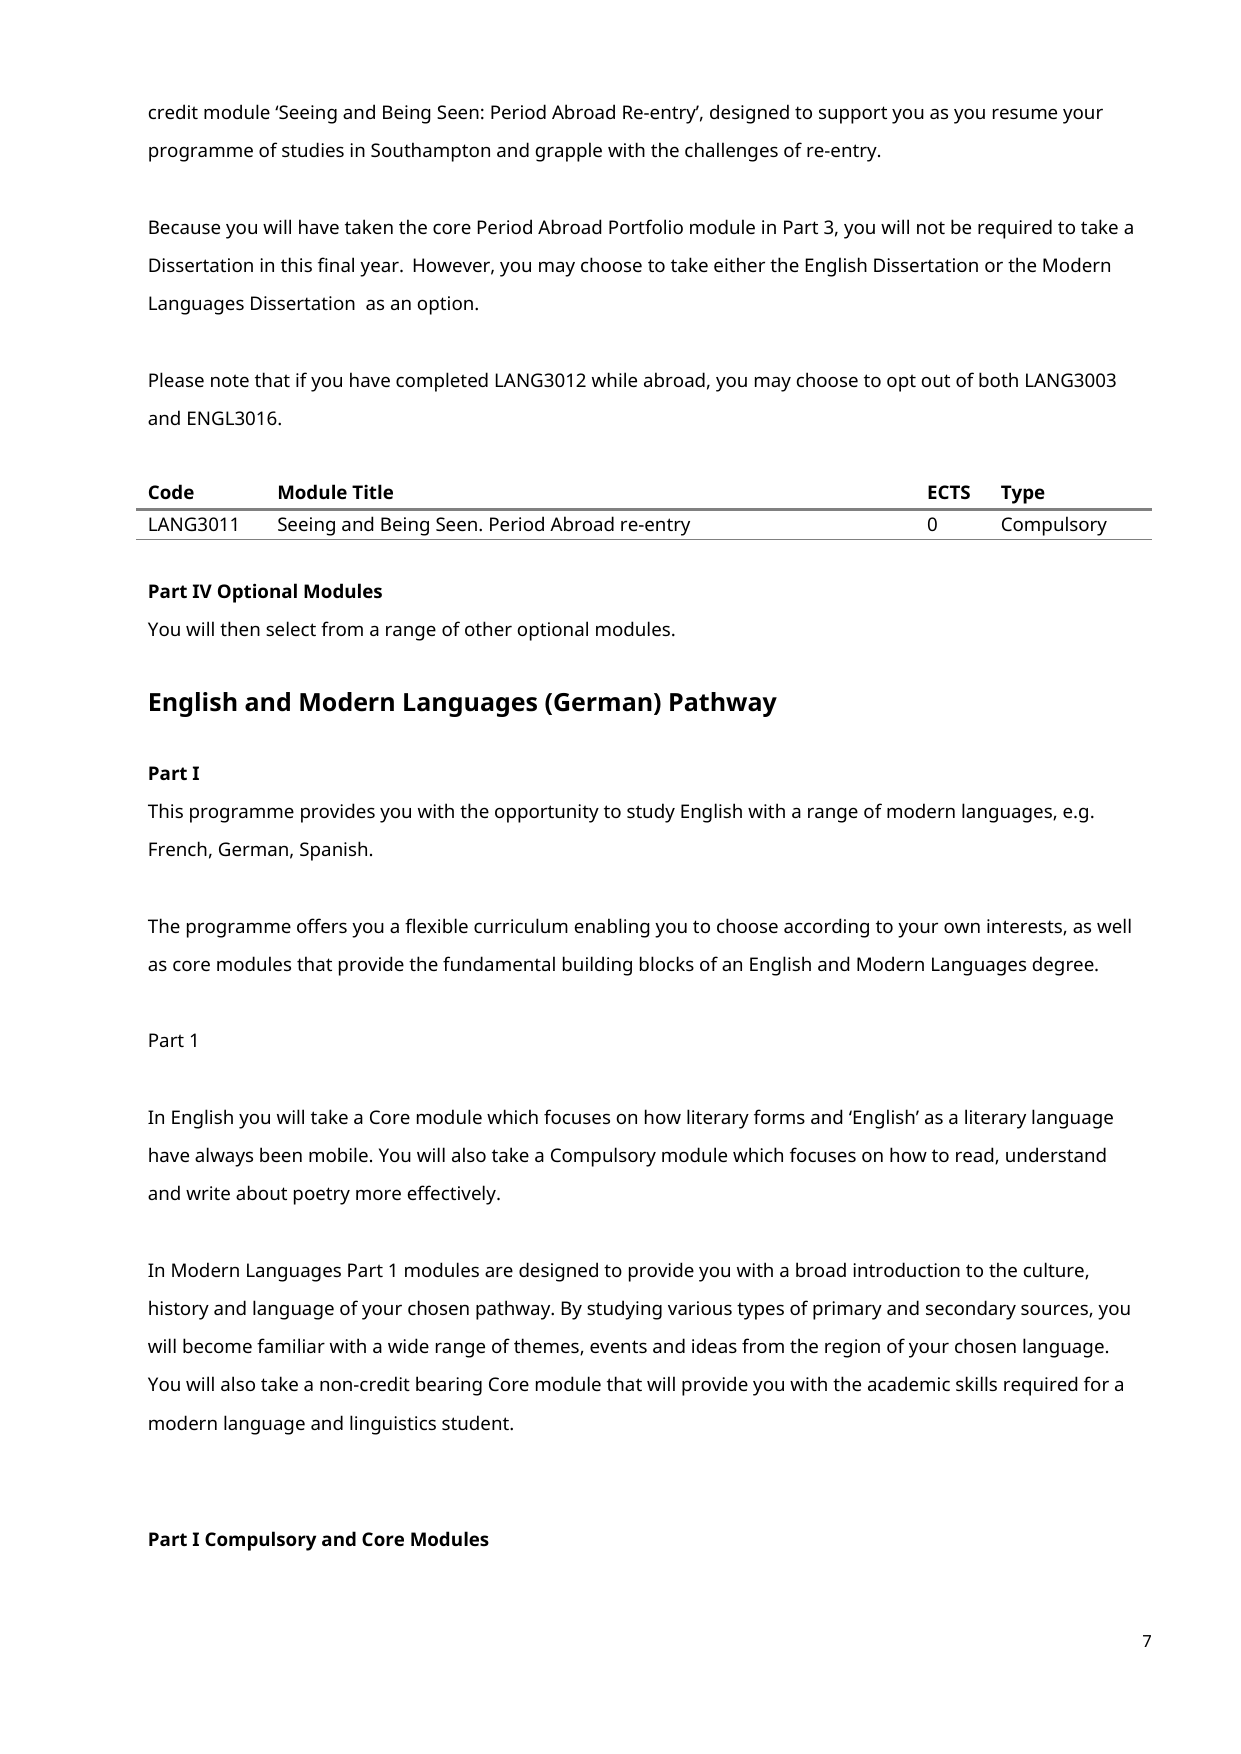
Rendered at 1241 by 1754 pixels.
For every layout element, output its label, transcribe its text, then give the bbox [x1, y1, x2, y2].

table_cell LANG3011 [136, 511, 266, 539]
table_cell Code [136, 480, 266, 508]
table_cell Module Title [266, 480, 916, 508]
table_cell Seeing and Being Seen. Period Abroad re-entry [266, 511, 916, 539]
table_cell credit module ‘Seeing and Being Seen: Period Abroad Re-entry’, designed to support you as you resume your programme of studies in Southampton and grapple with the challenges of re-entry. Because you will have taken the core Period Abroad Portfolio module in Part 3, you will not be required to take a Dissertation in this final year. However, you may choose to take either the English Dissertation or the Modern Languages Dissertation as an option. Please note that if you have completed LANG3012 while abroad, you may choose to opt out of both LANG3003 and ENGL3016. [136, 99, 1152, 479]
table_cell Part IV Optional Modules You will then select from a range of other optional modules. [136, 540, 1152, 653]
table_cell Compulsory [989, 511, 1152, 539]
table_cell Part I This programme provides you with the opportunity to study English with a range of modern languages, e.g. French, German, Spanish. The programme offers you a flexible curriculum enabling you to choose according to your own interests, as well as core modules that provide the fundamental building blocks of an English and Modern Languages degree. Part 1 In English you will take a Core module which focuses on how literary forms and ‘English’ as a literary language have always been mobile. You will also take a Compulsory module which focuses on how to read, understand and write about poetry more effectively. In Modern Languages Part 1 modules are designed to provide you with a broad introduction to the culture, history and language of your chosen pathway. By studying various types of primary and secondary sources, you will become familiar with a wide range of themes, events and ideas from the region of your chosen language. You will also take a non-credit bearing Core module that will provide you with the academic skills required for a modern language and linguistics student. [136, 722, 1152, 1488]
table_cell Type [989, 480, 1152, 508]
table_cell Part I Compulsory and Core Modules [136, 1489, 1152, 1601]
table_cell ECTS [916, 480, 989, 508]
table_cell 0 [916, 511, 989, 539]
table_cell English and Modern Languages (German) Pathway [136, 653, 1152, 722]
